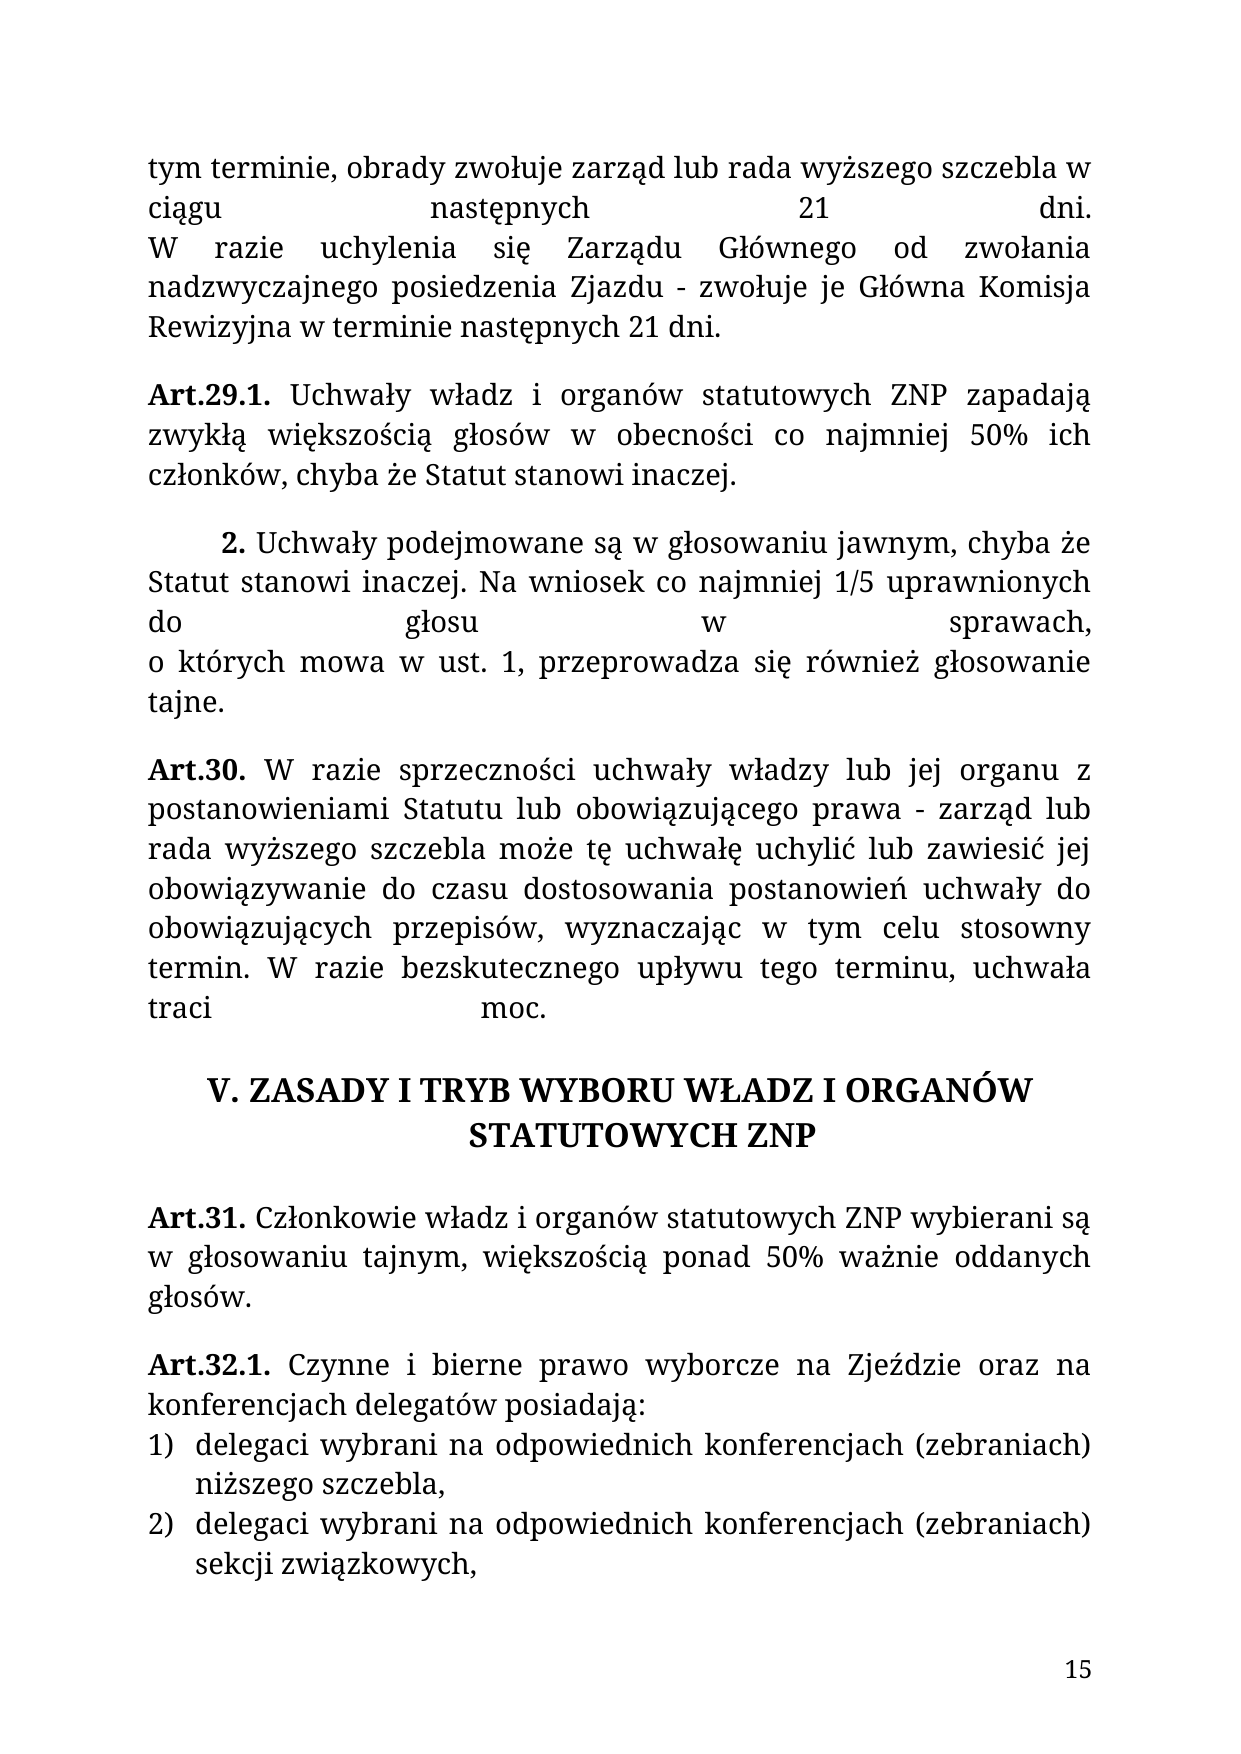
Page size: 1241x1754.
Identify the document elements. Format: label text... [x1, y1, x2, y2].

text Art.31. Członkowie władz i organów statutowych ZNP wybierani są w głosowaniu tajnym, większością ponad 50% ważnie oddanych głosów. [148, 1197, 1092, 1316]
text Art.32.1. Czynne i bierne prawo wyborcze na Zjeździe oraz na konferencjach delegatów posiadają: [148, 1344, 1092, 1424]
text tym terminie, obrady zwołuje zarząd lub rada wyższego szczebla w ciągu następnych 21 dni. W razie uchylenia się Zarządu Głównego od zwołania nadzwyczajnego posiedzenia Zjazdu - zwołuje je Główna Komisja Rewizyjna w terminie następnych 21 dni. [148, 148, 1092, 346]
text Art.29.1. Uchwały władz i organów statutowych ZNP zapadają zwykłą większością głosów w obecności co najmniej 50% ich członków, chyba że Statut stanowi inaczej. [148, 374, 1092, 494]
text Art.30. W razie sprzeczności uchwały władzy lub jej organu z postanowieniami Statutu lub obowiązującego prawa - zarząd lub rada wyższego szczebla może tę uchwałę uchylić lub zawiesić jej obowiązywanie do czasu dostosowania postanowień uchwały do obowiązujących przepisów, wyznaczając w tym celu stosowny termin. W razie bezskutecznego upływu tego terminu, uchwała traci moc. [148, 749, 1092, 1066]
text 2. Uchwały podejmowane są w głosowaniu jawnym, chyba że Statut stanowi inaczej. Na wniosek co najmniej 1/5 uprawnionych do głosu w sprawach, o których mowa w ust. 1, przeprowadza się również głosowanie tajne. [148, 522, 1092, 721]
subtitle V. ZASADY I TRYB WYBORU WŁADZ I ORGANÓW STATUTOWYCH ZNP [148, 1066, 1092, 1157]
list delegaci wybrani na odpowiednich konferencjach (zebraniach) niższego szczebla, [148, 1424, 1092, 1503]
list delegaci wybrani na odpowiednich konferencjach (zebraniach) sekcji związkowych, [148, 1503, 1092, 1583]
